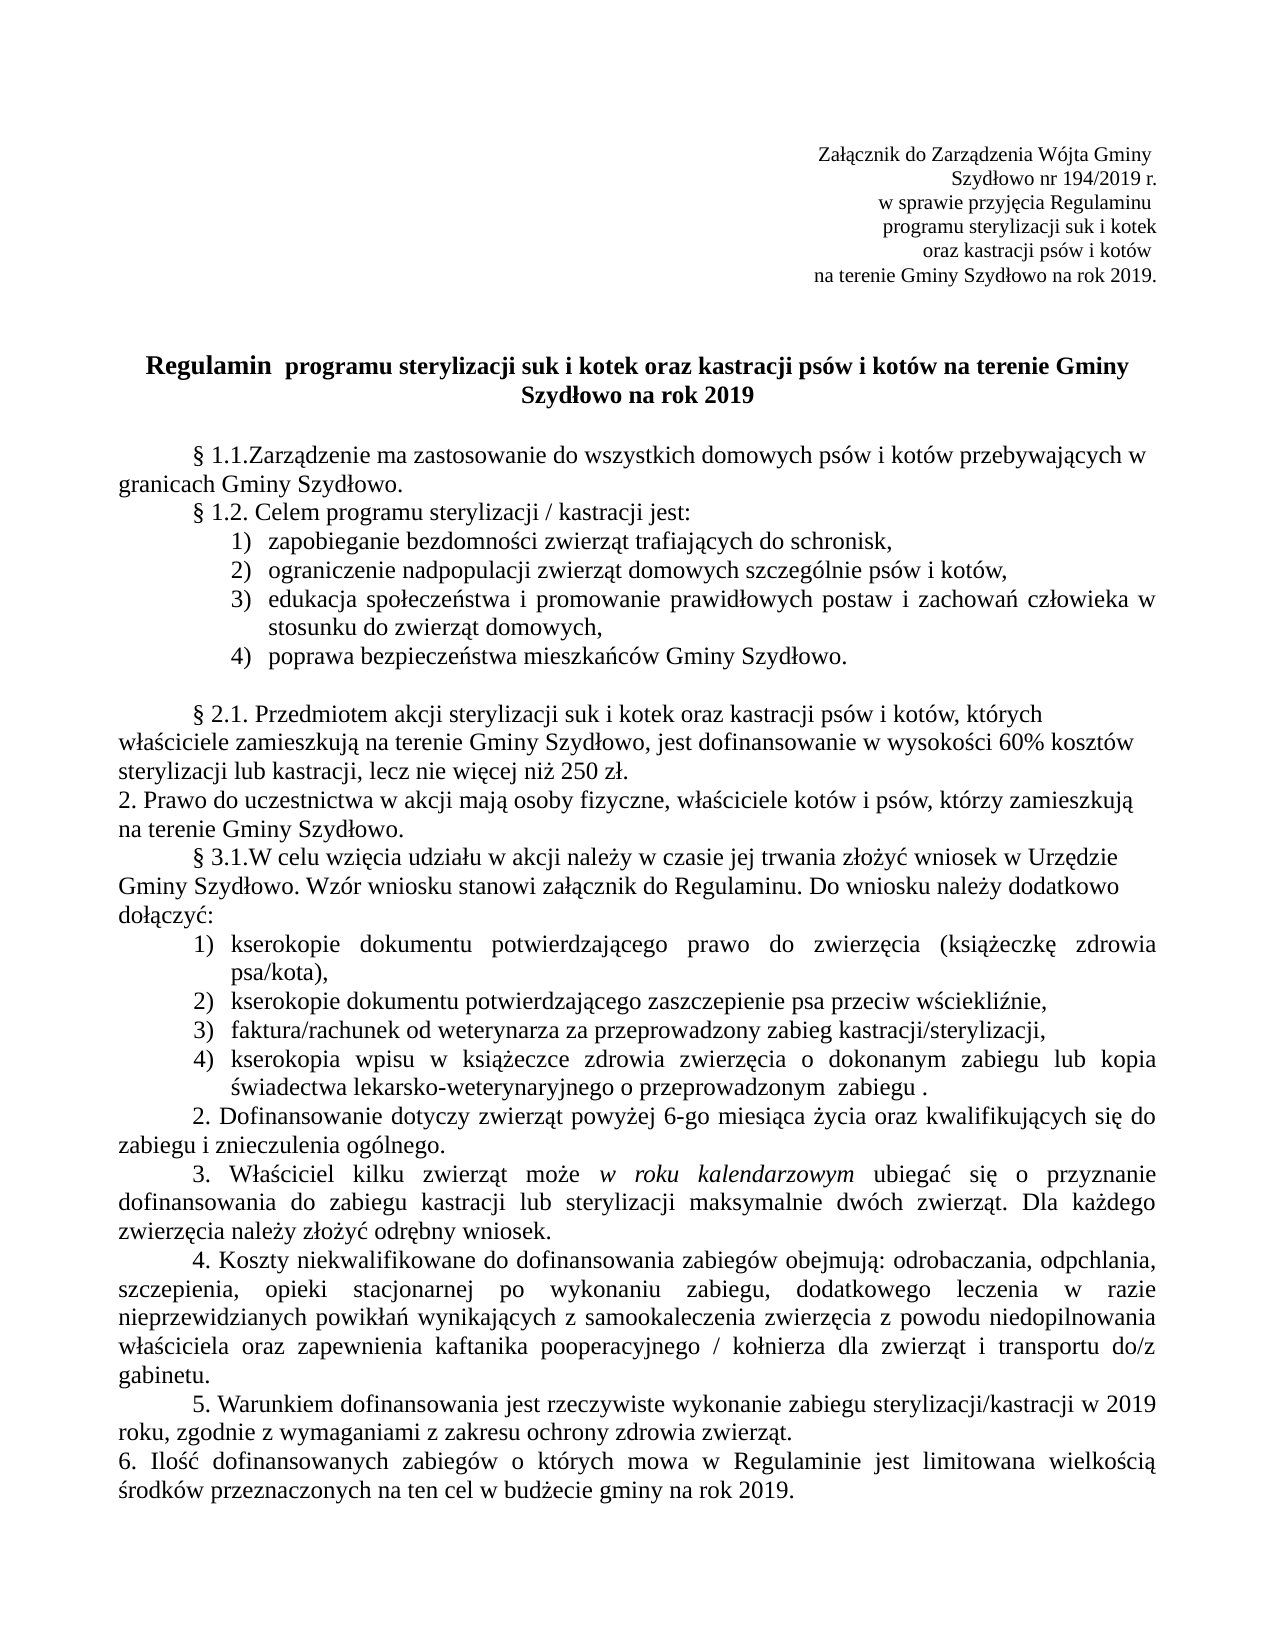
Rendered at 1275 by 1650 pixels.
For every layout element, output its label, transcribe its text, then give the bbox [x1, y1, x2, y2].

text na terenie Gminy Szydłowo na rok 2019. [118, 262, 1157, 287]
text 5. Warunkiem dofinansowania jest rzeczywiste wykonanie zabiegu sterylizacji/kastracji w 2019 roku, zgodnie z wymaganiami z zakresu ochrony zdrowia zwierząt. [118, 1389, 1157, 1446]
text § 1.1.Zarządzenie ma zastosowanie do wszystkich domowych psów i kotów przebywających w granicach Gminy Szydłowo. [118, 440, 1157, 497]
text programu sterylizacji suk i kotek [118, 214, 1157, 238]
list ograniczenie nadpopulacji zwierząt domowych szczególnie psów i kotów, [231, 555, 1157, 584]
text § 3.1.W celu wzięcia udziału w akcji należy w czasie jej trwania złożyć wniosek w Urzędzie Gminy Szydłowo. Wzór wniosku stanowi załącznik do Regulaminu. Do wniosku należy dodatkowo dołączyć: [118, 842, 1157, 929]
list kserokopie dokumentu potwierdzającego prawo do zwierzęcia (książeczkę zdrowia psa/kota), [193, 929, 1157, 986]
list kserokopie dokumentu potwierdzającego zaszczepienie psa przeciw wściekliźnie, [193, 986, 1157, 1015]
text Załącznik do Zarządzenia Wójta Gminy [118, 142, 1157, 166]
list kserokopia wpisu w książeczce zdrowia zwierzęcia o dokonanym zabiegu lub kopia świadectwa lekarsko-weterynaryjnego o przeprowadzonym zabiegu . [193, 1044, 1157, 1101]
text Regulamin programu sterylizacji suk i kotek oraz kastracji psów i kotów na terenie Gminy Szydłowo na rok 2019 [118, 349, 1157, 409]
text 2. Prawo do uczestnictwa w akcji mają osoby fizyczne, właściciele kotów i psów, którzy zamieszkują na terenie Gminy Szydłowo. [118, 785, 1157, 842]
text 6. Ilość dofinansowanych zabiegów o których mowa w Regulaminie jest limitowana wielkością środków przeznaczonych na ten cel w budżecie gminy na rok 2019. [118, 1446, 1157, 1504]
text oraz kastracji psów i kotów [118, 238, 1157, 262]
text 2. Dofinansowanie dotyczy zwierząt powyżej 6-go miesiąca życia oraz kwalifikujących się do zabiegu i znieczulenia ogólnego. [118, 1101, 1157, 1159]
list edukacja społeczeństwa i promowanie prawidłowych postaw i zachowań człowieka w stosunku do zwierząt domowych, [231, 584, 1157, 641]
list zapobieganie bezdomności zwierząt trafiających do schronisk, [231, 526, 1157, 555]
text § 2.1. Przedmiotem akcji sterylizacji suk i kotek oraz kastracji psów i kotów, których właściciele zamieszkują na terenie Gminy Szydłowo, jest dofinansowanie w wysokości 60% kosztów sterylizacji lub kastracji, lecz nie więcej niż 250 zł. [118, 699, 1157, 785]
text 3. Właściciel kilku zwierząt może w roku kalendarzowym ubiegać się o przyznanie dofinansowania do zabiegu kastracji lub sterylizacji maksymalnie dwóch zwierząt. Dla każdego zwierzęcia należy złożyć odrębny wniosek. [118, 1159, 1157, 1245]
text w sprawie przyjęcia Regulaminu [118, 190, 1157, 214]
text § 1.2. Celem programu sterylizacji / kastracji jest: [118, 497, 1157, 526]
text 4. Koszty niekwalifikowane do dofinansowania zabiegów obejmują: odrobaczania, odpchlania, szczepienia, opieki stacjonarnej po wykonaniu zabiegu, dodatkowego leczenia w razie nieprzewidzianych powikłań wynikających z samookaleczenia zwierzęcia z powodu niedopilnowania właściciela oraz zapewnienia kaftanika pooperacyjnego / kołnierza dla zwierząt i transportu do/z gabinetu. [118, 1245, 1157, 1389]
list faktura/rachunek od weterynarza za przeprowadzony zabieg kastracji/sterylizacji, [193, 1015, 1157, 1044]
text Szydłowo nr 194/2019 r. [118, 166, 1157, 190]
list poprawa bezpieczeństwa mieszkańców Gminy Szydłowo. [231, 641, 1157, 670]
